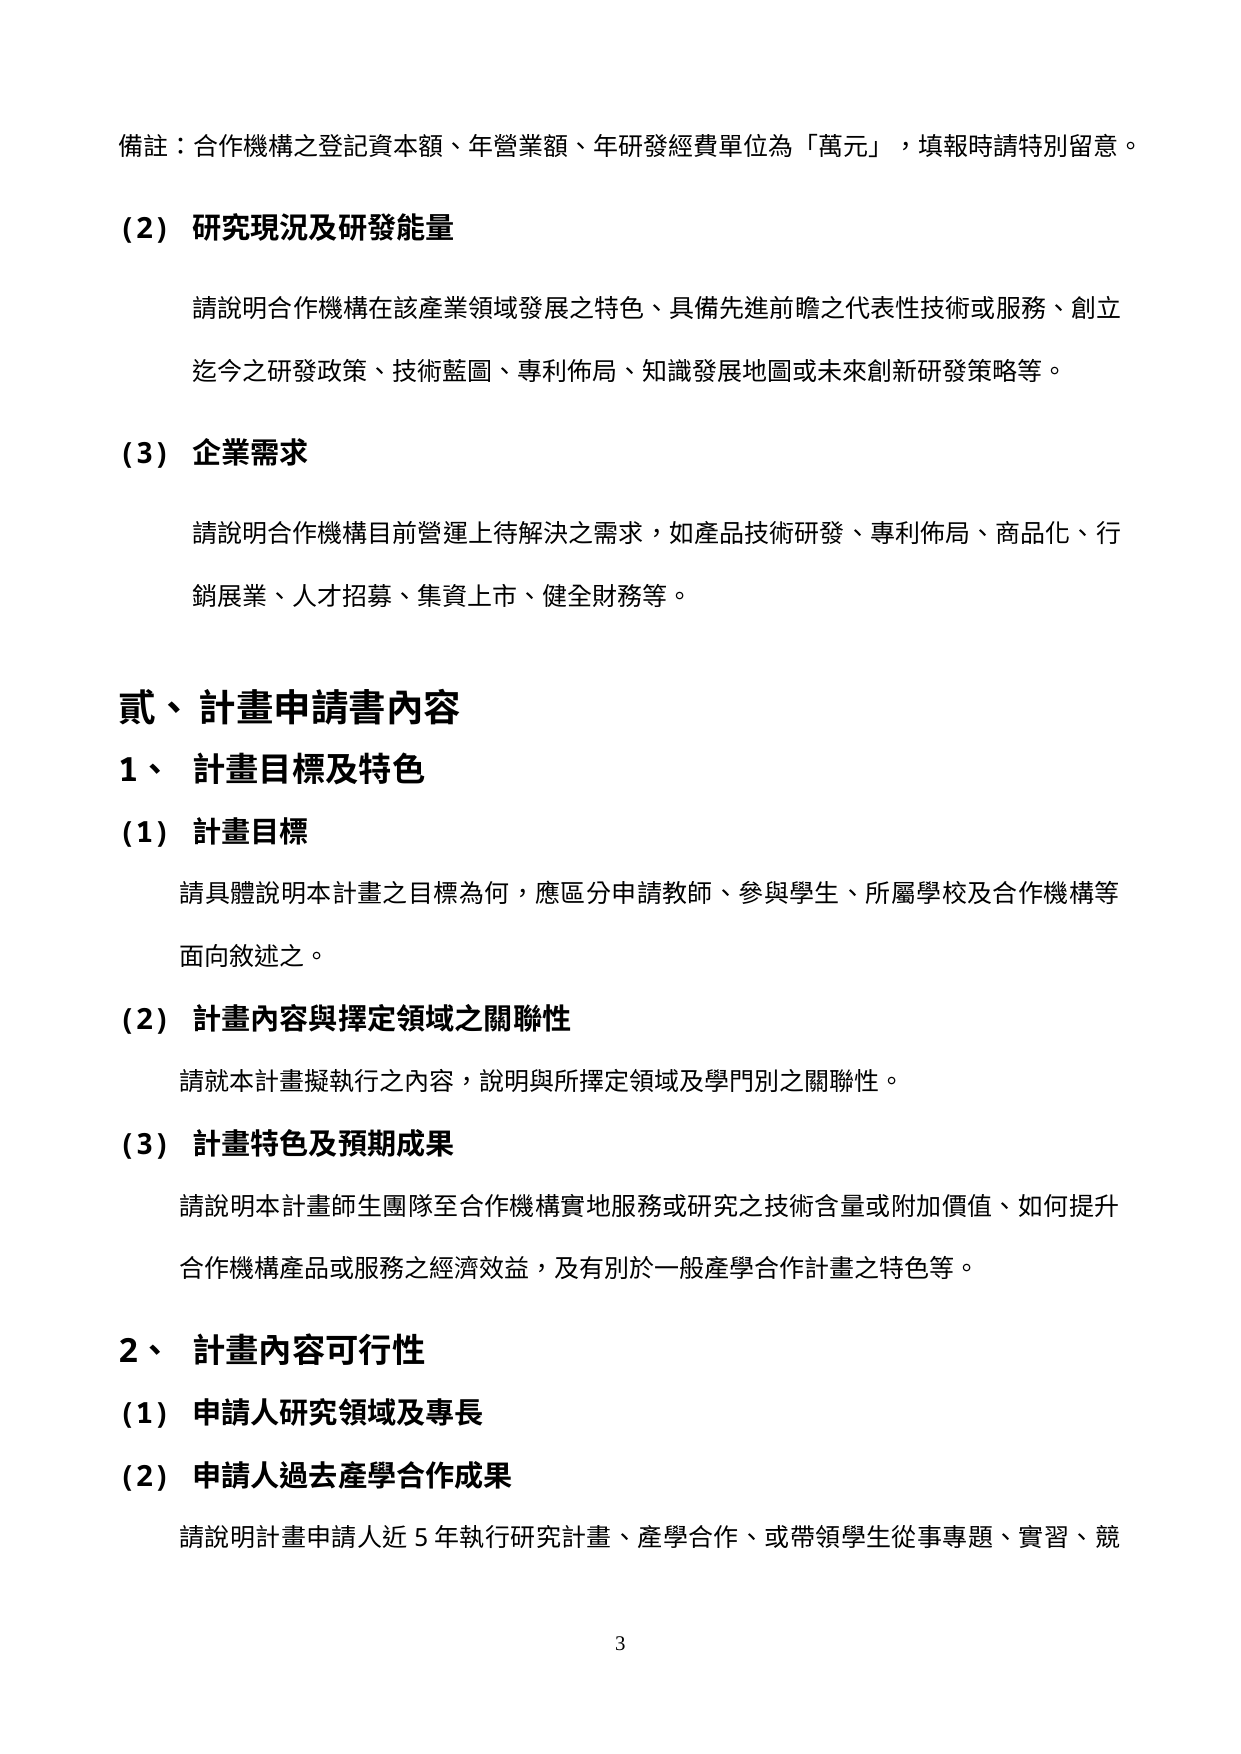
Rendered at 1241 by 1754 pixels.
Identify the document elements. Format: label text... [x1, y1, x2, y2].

list 計畫目標及特色 [118, 725, 1122, 788]
list 企業需求 [118, 409, 1122, 472]
text 請就本計畫擬執行之內容，說明與所擇定領域及學門別之關聯性。 [179, 1038, 1122, 1100]
list 研究現況及研發能量 [118, 184, 1122, 247]
text 請說明合作機構目前營運上待解決之需求，如產品技術研發、專利佈局、商品化、行銷展業、人才招募、集資上市、健全財務等。 [192, 490, 1122, 615]
text 請說明合作機構在該產業領域發展之特色、具備先進前瞻之代表性技術或服務、創立迄今之研發政策、技術藍圖、專利佈局、知識發展地圖或未來創新研發策略等。 [192, 265, 1122, 390]
list 計畫目標 [118, 788, 1122, 850]
list 申請人過去產學合作成果 [118, 1432, 1122, 1494]
list 計畫內容可行性 [118, 1307, 1122, 1369]
list 計畫申請書內容 [118, 663, 1122, 725]
list 申請人研究領域及專長 [118, 1369, 1122, 1432]
list 計畫內容與擇定領域之關聯性 [118, 975, 1122, 1038]
text 請具體說明本計畫之目標為何，應區分申請教師、參與學生、所屬學校及合作機構等面向敘述之。 [179, 850, 1122, 975]
list 計畫特色及預期成果 [118, 1100, 1122, 1163]
text 請說明計畫申請人近5年執行研究計畫、產學合作、或帶領學生從事專題、實習、競 [179, 1494, 1122, 1557]
text 備註：合作機構之登記資本額、年營業額、年研發經費單位為「萬元」，填報時請特別留意。 [118, 103, 1152, 165]
text 請說明本計畫師生團隊至合作機構實地服務或研究之技術含量或附加價值、如何提升合作機構產品或服務之經濟效益，及有別於一般產學合作計畫之特色等。 [179, 1163, 1122, 1288]
